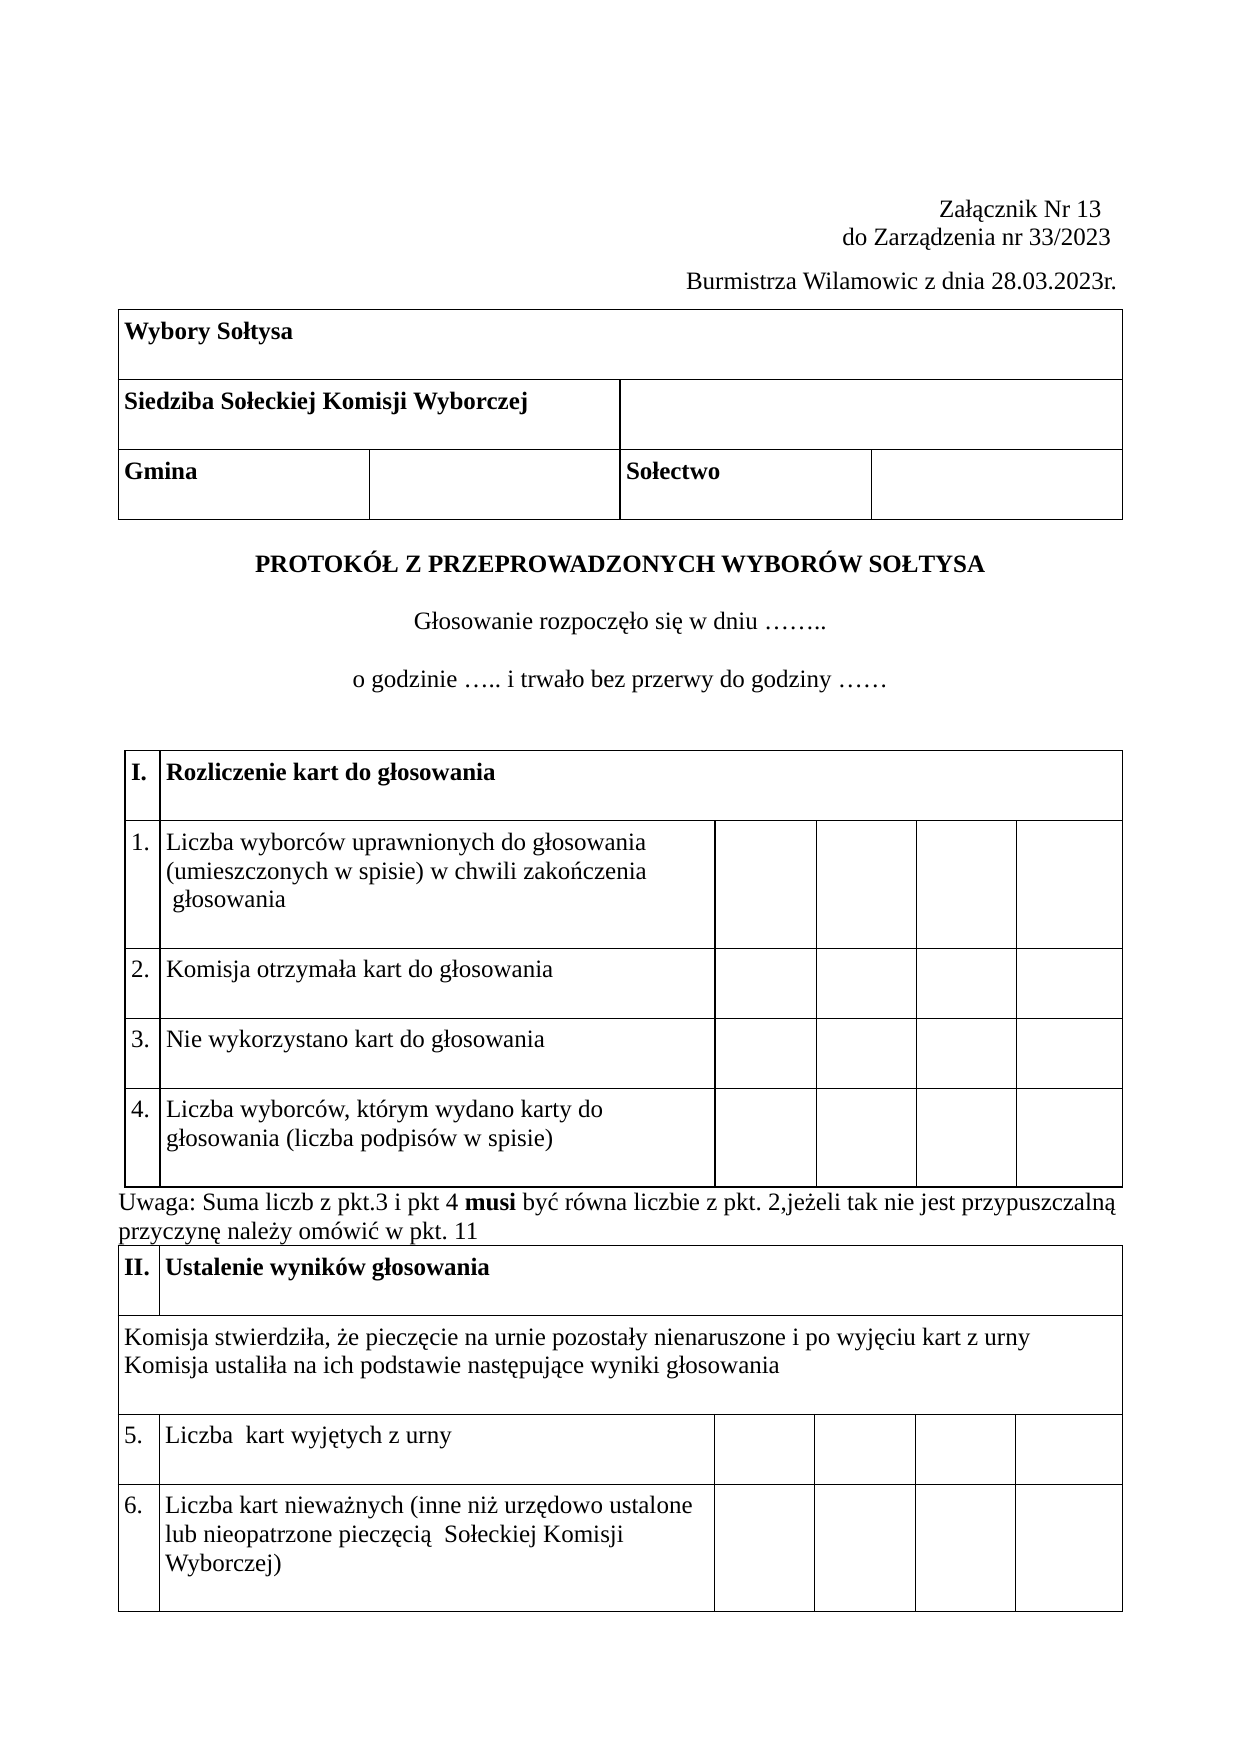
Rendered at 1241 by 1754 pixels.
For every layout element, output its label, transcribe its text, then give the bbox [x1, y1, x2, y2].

table_cell [817, 1019, 916, 1088]
table_cell Komisja otrzymała kart do głosowania [161, 949, 714, 1018]
table_cell 2. [126, 949, 159, 1018]
text Burmistrza Wilamowic z dnia 28.03.2023r. [118, 266, 1122, 294]
table_header Wybory Sołtysa [119, 310, 1122, 379]
table_cell [1016, 1415, 1122, 1484]
table_cell Nie wykorzystano kart do głosowania [161, 1019, 714, 1088]
table_cell Gmina [119, 450, 369, 519]
text do Zarządzenia nr 33/2023 [118, 222, 1122, 251]
text PROTOKÓŁ Z PRZEPROWADZONYCH WYBORÓW SOŁTYSA [118, 549, 1122, 578]
text Załącznik Nr 13 [118, 194, 1122, 222]
table_cell [917, 1089, 1016, 1186]
table_cell 1. [126, 821, 159, 948]
table_cell [370, 450, 619, 519]
table_cell 4. [126, 1089, 159, 1186]
table_header I. [126, 751, 159, 820]
table_header II. [119, 1246, 159, 1315]
text Głosowanie rozpoczęło się w dniu …….. [118, 606, 1122, 635]
table_cell Liczba kart nieważnych (inne niż urzędowo ustalone lub nieopatrzone pieczęcią Sołeckiej Komisji Wyborczej) [160, 1485, 714, 1611]
table_cell [1017, 1089, 1122, 1186]
table_cell [917, 821, 1016, 948]
table_cell [716, 1089, 816, 1186]
table_cell [916, 1485, 1015, 1611]
table_cell [1017, 821, 1122, 948]
table_cell [817, 821, 916, 948]
table_cell [872, 450, 1122, 519]
table_cell [1017, 1019, 1122, 1088]
table_cell [916, 1415, 1015, 1484]
table_cell Liczba wyborców uprawnionych do głosowania (umieszczonych w spisie) w chwili zakończenia głosowania [161, 821, 714, 948]
text Uwaga: Suma liczb z pkt.3 i pkt 4 musi być równa liczbie z pkt. 2,jeżeli tak nie jest przypuszczalną przyczynę należy omówić w pkt. 11 [118, 1187, 1122, 1245]
table_cell [1016, 1485, 1122, 1611]
table_cell [621, 380, 1122, 449]
table_cell Sołectwo [621, 450, 871, 519]
table_cell [715, 1415, 814, 1484]
table_cell [1017, 949, 1122, 1018]
table_cell Liczba kart wyjętych z urny [160, 1415, 714, 1484]
table_cell [817, 1089, 916, 1186]
table_cell [817, 949, 916, 1018]
text o godzinie ….. i trwało bez przerwy do godziny …… [118, 664, 1122, 693]
table_cell 3. [126, 1019, 159, 1088]
table_cell [715, 1485, 814, 1611]
table_cell 6. [119, 1485, 159, 1611]
table_cell Liczba wyborców, którym wydano karty do głosowania (liczba podpisów w spisie) [161, 1089, 714, 1186]
table_cell [716, 821, 816, 948]
table_cell [815, 1415, 915, 1484]
table_cell [917, 1019, 1016, 1088]
table_cell Komisja stwierdziła, że pieczęcie na urnie pozostały nienaruszone i po wyjęciu kart z urny Komisja ustaliła na ich podstawie następujące wyniki głosowania [119, 1316, 1122, 1414]
table_cell [917, 949, 1016, 1018]
table_header Rozliczenie kart do głosowania [161, 751, 1122, 820]
table_cell [716, 1019, 816, 1088]
table_cell Siedziba Sołeckiej Komisji Wyborczej [119, 380, 619, 449]
table_cell [815, 1485, 915, 1611]
table_cell 5. [119, 1415, 159, 1484]
table_header Ustalenie wyników głosowania [160, 1246, 1122, 1315]
table_cell [716, 949, 816, 1018]
